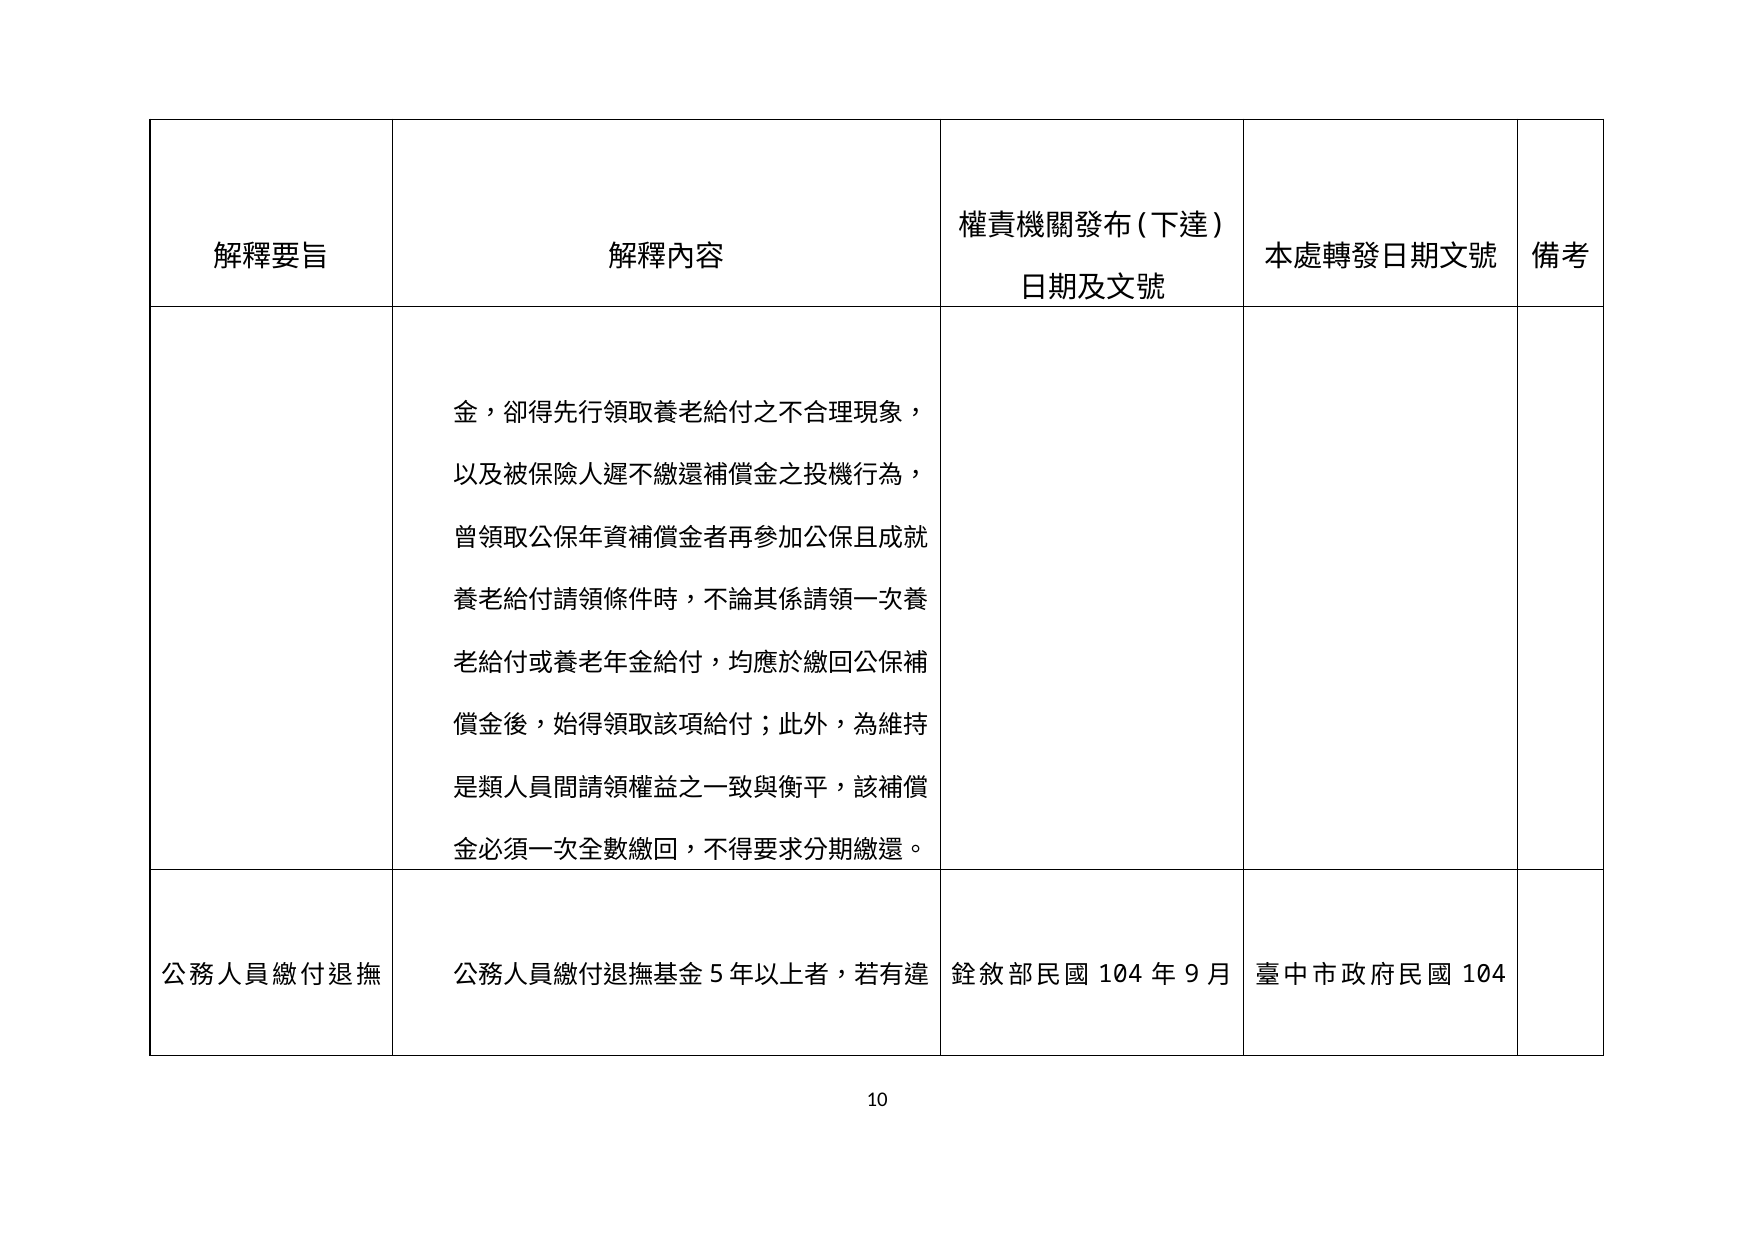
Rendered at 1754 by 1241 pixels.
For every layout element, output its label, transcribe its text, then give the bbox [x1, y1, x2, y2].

table_cell [1518, 307, 1603, 868]
table_cell [941, 307, 1243, 868]
table_cell [1244, 307, 1517, 868]
table_header 本處轉發日期文號 [1244, 120, 1517, 306]
table_header 解釋要旨 [151, 120, 392, 306]
table_header 備考 [1518, 120, 1603, 306]
table_header 解釋內容 [393, 120, 940, 306]
table_header 權責機關發布(下達)日期及文號 [941, 120, 1243, 306]
table_cell 臺中市政府民國104 [1244, 870, 1517, 1055]
table_cell [151, 307, 392, 868]
table_cell 公務人員繳付退撫基金5年以上者，若有違 [393, 870, 940, 1055]
table_cell 金，卻得先行領取養老給付之不合理現象，以及被保險人遲不繳還補償金之投機行為，曾領取公保年資補償金者再參加公保且成就養老給付請領條件時，不論其係請領一次養老給付或養老年金給付，均應於繳回公保補償金後，始得領取該項給付；此外，為維持是類人員間請領權益之一致與衡平，該補償金必須一次全數繳回，不得要求分期繳還。 [393, 307, 940, 868]
table_cell 公務人員繳付退撫 [151, 870, 392, 1055]
table_cell [1518, 870, 1603, 1055]
table_cell 銓敘部民國104年9月 [941, 870, 1243, 1055]
